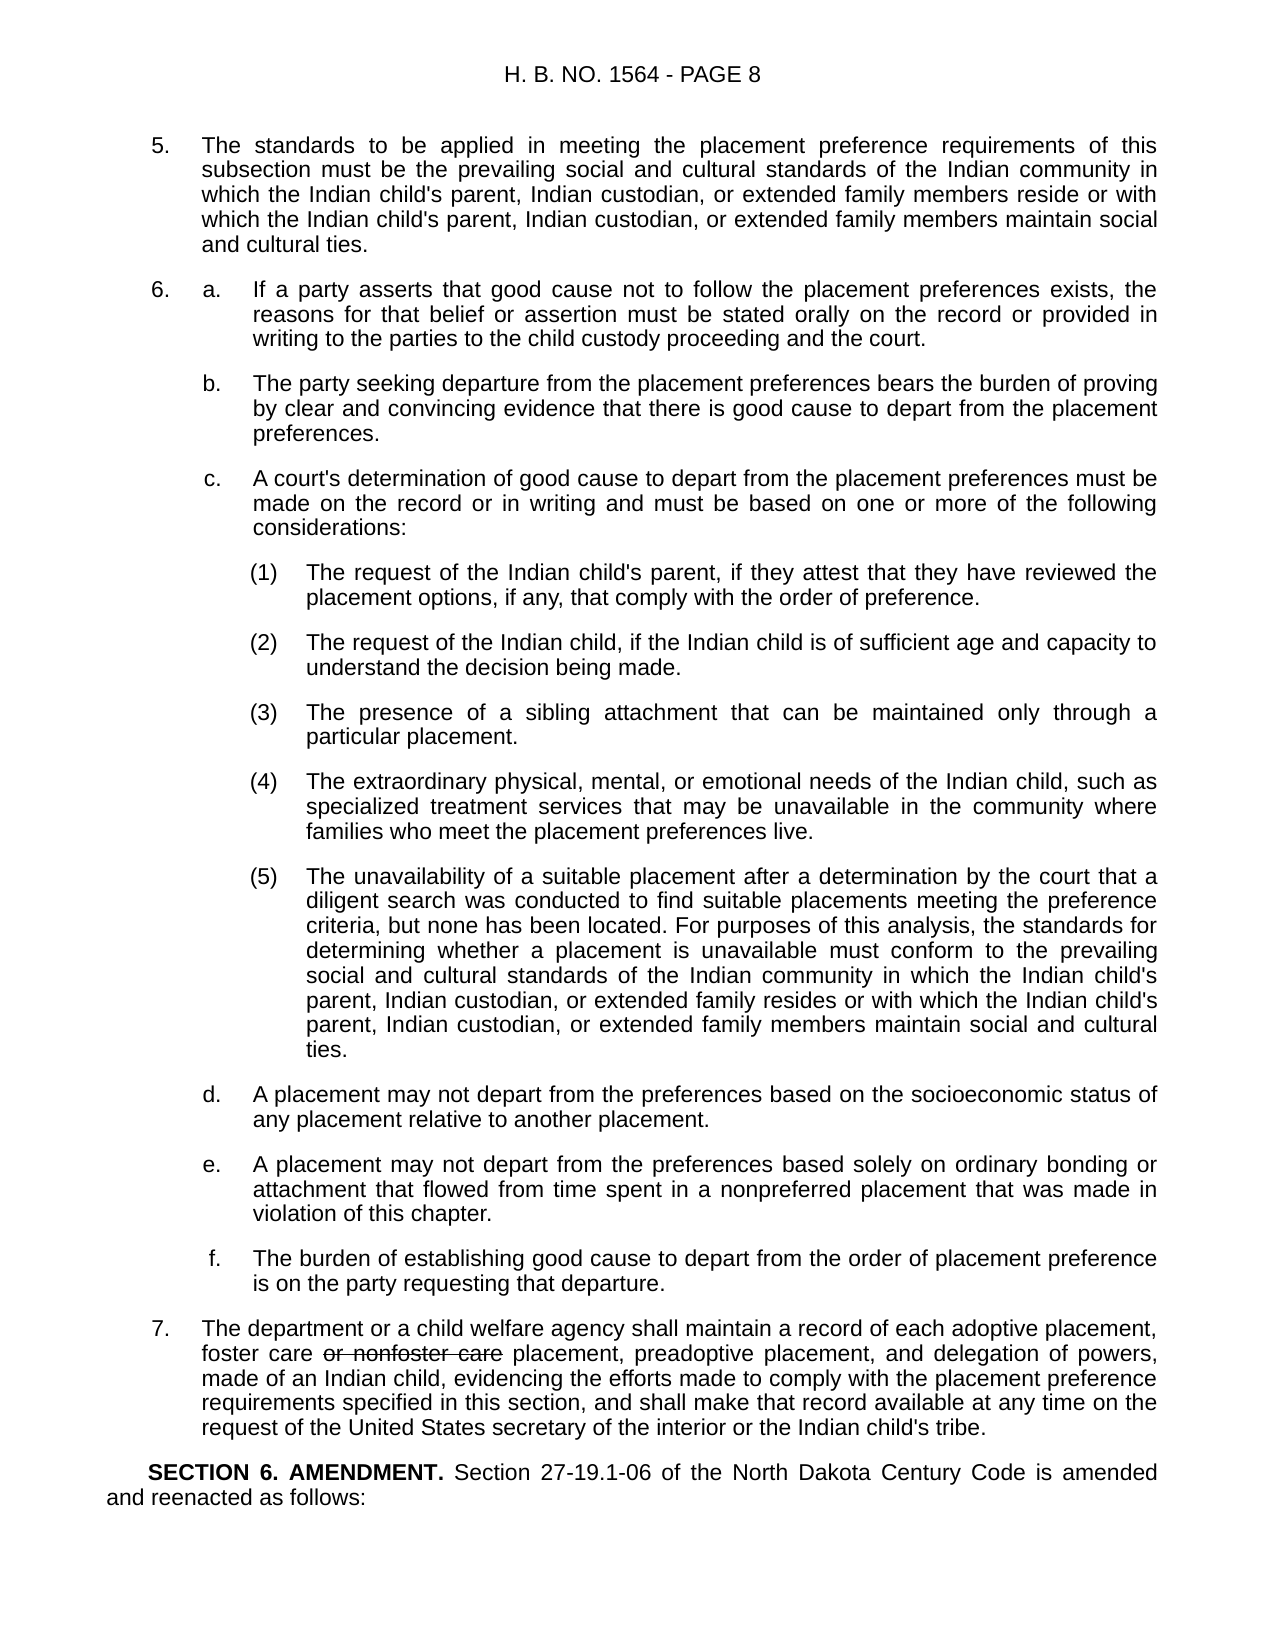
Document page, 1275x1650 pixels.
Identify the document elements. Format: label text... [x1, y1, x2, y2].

text d. A placement may not depart from the preferences based on the socioeconomic status of any placement relative to another placement. [106, 1083, 1158, 1132]
text (1) The request of the Indian child's parent, if they attest that they have reviewed the placement options, if any, that comply with the order of preference. [106, 561, 1158, 610]
text f. The burden of establishing good cause to depart from the order of placement preference is on the party requesting that departure. [106, 1247, 1158, 1297]
text 5. The standards to be applied in meeting the placement preference requirements of this subsection must be the prevailing social and cultural standards of the Indian community in which the Indian child's parent, Indian custodian, or extended family members reside or with which the Indian child's parent, Indian custodian, or extended family members maintain social and cultural ties. [106, 133, 1158, 257]
text (2) The request of the Indian child, if the Indian child is of sufficient age and capacity to understand the decision being made. [106, 631, 1158, 680]
text (5) The unavailability of a suitable placement after a determination by the court that a diligent search was conducted to find suitable placements meeting the preference criteria, but none has been located. For purposes of this analysis, the standards for determining whether a placement is unavailable must conform to the prevailing social and cultural standards of the Indian community in which the Indian child's parent, Indian custodian, or extended family resides or with which the Indian child's parent, Indian custodian, or extended family members maintain social and cultural ties. [106, 864, 1158, 1063]
text b. The party seeking departure from the placement preferences bears the burden of proving by clear and convincing evidence that there is good cause to depart from the placement preferences. [106, 372, 1158, 446]
text (3) The presence of a sibling attachment that can be maintained only through a particular placement. [106, 700, 1158, 750]
text e. A placement may not depart from the preferences based solely on ordinary bonding or attachment that flowed from time spent in a nonpreferred placement that was made in violation of this chapter. [106, 1152, 1158, 1227]
text 7. The department or a child welfare agency shall maintain a record of each adoptive placement, foster care or nonfoster care placement, preadoptive placement, and delegation of powers, made of an Indian child, evidencing the efforts made to comply with the placement preference requirements specified in this section, and shall make that record available at any time on the request of the United States secretary of the interior or the Indian child's tribe. [106, 1317, 1158, 1441]
text (4) The extraordinary physical, mental, or emotional needs of the Indian child, such as specialized treatment services that may be unavailable in the community where families who meet the placement preferences live. [106, 770, 1158, 844]
text SECTION 6. AMENDMENT. Section 27‑19.1‑06 of the North Dakota Century Code is amended and reenacted as follows: [106, 1461, 1158, 1510]
text c. A court's determination of good cause to depart from the placement preferences must be made on the record or in writing and must be based on one or more of the following considerations: [106, 466, 1158, 541]
text 6. a. If a party asserts that good cause not to follow the placement preferences exists, the reasons for that belief or assertion must be stated orally on the record or provided in writing to the parties to the child custody proceeding and the court. [106, 277, 1158, 352]
